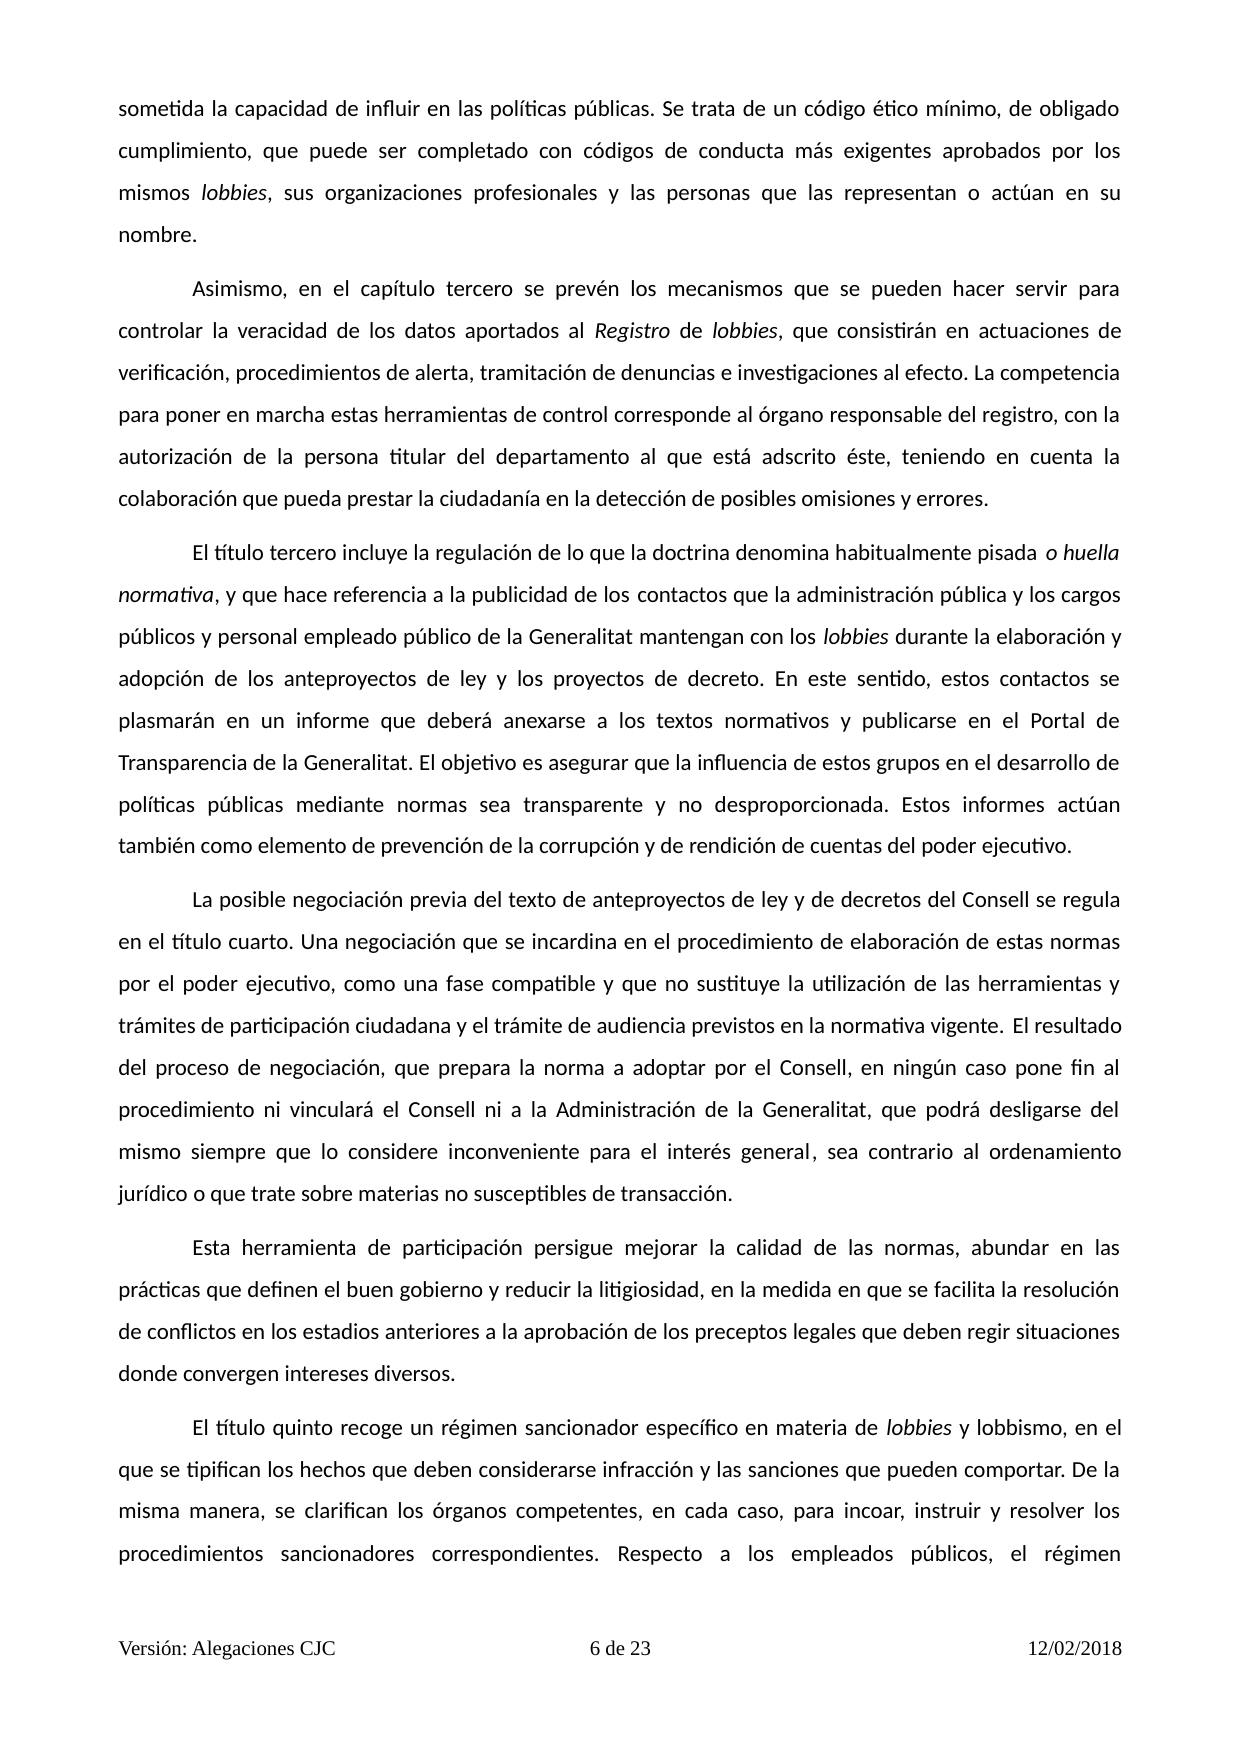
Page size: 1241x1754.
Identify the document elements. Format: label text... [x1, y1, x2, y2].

text El título tercero incluye la regulación de lo que la doctrina denomina habitualmente pisada o huella normativa, y que hace referencia a la publicidad de los contactos que la administración pública y los cargos públicos y personal empleado público de la Generalitat mantengan con los lobbies durante la elaboración y adopción de los anteproyectos de ley y los proyectos de decreto. En este sentido, estos contactos se plasmarán en un informe que deberá anexarse a los textos normativos y publicarse en el Portal de Transparencia de la Generalitat. El objetivo es asegurar que la influencia de estos grupos en el desarrollo de políticas públicas mediante normas sea transparente y no desproporcionada. Estos informes actúan también como elemento de prevención de la corrupción y de rendición de cuentas del poder ejecutivo. [118, 538, 1122, 860]
text sometida la capacidad de influir en las políticas públicas. Se trata de un código ético mínimo, de obligado cumplimiento, que puede ser completado con códigos de conducta más exigentes aprobados por los mismos lobbies, sus organizaciones profesionales y las personas que las representan o actúan en su nombre. [118, 94, 1122, 248]
text La posible negociación previa del texto de anteproyectos de ley y de decretos del Consell se regula en el título cuarto. Una negociación que se incardina en el procedimiento de elaboración de estas normas por el poder ejecutivo, como una fase compatible y que no sustituye la utilización de las herramientas y trámites de participación ciudadana y el trámite de audiencia previstos en la normativa vigente. El resultado del proceso de negociación, que prepara la norma a adoptar por el Consell, en ningún caso pone fin al procedimiento ni vinculará el Consell ni a la Administración de la Generalitat, que podrá desligarse del mismo siempre que lo considere inconveniente para el interés general, sea contrario al ordenamiento jurídico o que trate sobre materias no susceptibles de transacción. [118, 885, 1122, 1207]
text Asimismo, en el capítulo tercero se prevén los mecanismos que se pueden hacer servir para controlar la veracidad de los datos aportados al Registro de lobbies, que consistirán en actuaciones de verificación, procedimientos de alerta, tramitación de denuncias e investigaciones al efecto. La competencia para poner en marcha estas herramientas de control corresponde al órgano responsable del registro, con la autorización de la persona titular del departamento al que está adscrito éste, teniendo en cuenta la colaboración que pueda prestar la ciudadanía en la detección de posibles omisiones y errores. [118, 274, 1122, 512]
text Esta herramienta de participación persigue mejorar la calidad de las normas, abundar en las prácticas que definen el buen gobierno y reducir la litigiosidad, en la medida en que se facilita la resolución de conflictos en los estadios anteriores a la aprobación de los preceptos legales que deben regir situaciones donde convergen intereses diversos. [118, 1233, 1122, 1387]
text El título quinto recoge un régimen sancionador específico en materia de lobbies y lobbismo, en el que se tipifican los hechos que deben considerarse infracción y las sanciones que pueden comportar. De la misma manera, se clarifican los órganos competentes, en cada caso, para incoar, instruir y resolver los procedimientos sancionadores correspondientes. Respecto a los empleados públicos, el régimen [118, 1413, 1122, 1567]
